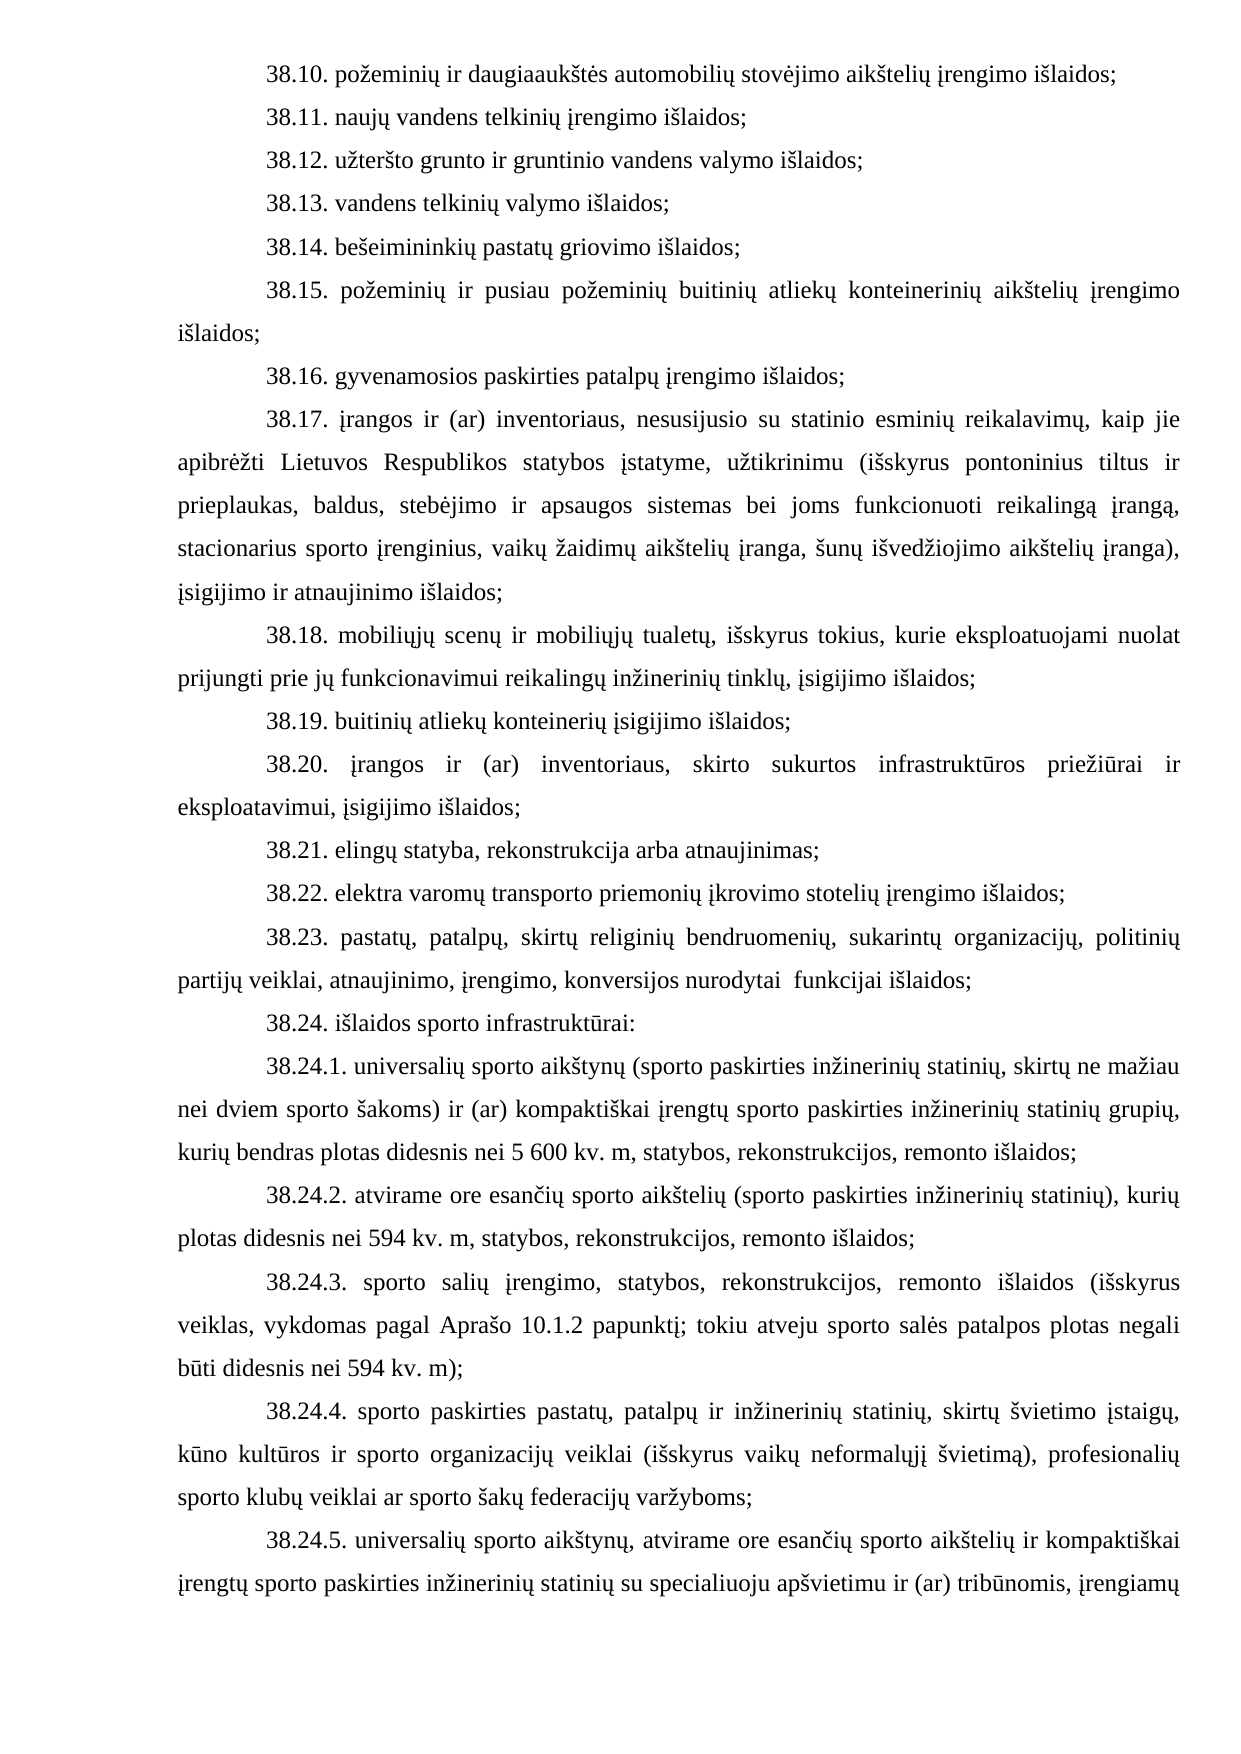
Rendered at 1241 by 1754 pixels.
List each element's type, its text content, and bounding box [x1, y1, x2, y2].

text 38.24.1. universalių sporto aikštynų (sporto paskirties inžinerinių statinių, skirtų ne mažiau nei dviem sporto šakoms) ir (ar) kompaktiškai įrengtų sporto paskirties inžinerinių statinių grupių, kurių bendras plotas didesnis nei 5 600 kv. m, statybos, rekonstrukcijos, remonto išlaidos; [177, 1051, 1181, 1166]
text 38.15. požeminių ir pusiau požeminių buitinių atliekų konteinerinių aikštelių įrengimo išlaidos; [177, 275, 1181, 347]
text 38.10. požeminių ir daugiaaukštės automobilių stovėjimo aikštelių įrengimo išlaidos; [177, 59, 1181, 88]
text 38.17. įrangos ir (ar) inventoriaus, nesusijusio su statinio esminių reikalavimų, kaip jie apibrėžti Lietuvos Respublikos statybos įstatyme, užtikrinimu (išskyrus pontoninius tiltus ir prieplaukas, baldus, stebėjimo ir apsaugos sistemas bei joms funkcionuoti reikalingą įrangą, stacionarius sporto įrenginius, vaikų žaidimų aikštelių įranga, šunų išvedžiojimo aikštelių įranga), įsigijimo ir atnaujinimo išlaidos; [177, 404, 1181, 605]
text 38.13. vandens telkinių valymo išlaidos; [177, 188, 1181, 217]
text 38.11. naujų vandens telkinių įrengimo išlaidos; [177, 102, 1181, 131]
text 38.16. gyvenamosios paskirties patalpų įrengimo išlaidos; [177, 361, 1181, 390]
text 38.24.4. sporto paskirties pastatų, patalpų ir inžinerinių statinių, skirtų švietimo įstaigų, kūno kultūros ir sporto organizacijų veiklai (išskyrus vaikų neformalųjį švietimą), profesionalių sporto klubų veiklai ar sporto šakų federacijų varžyboms; [177, 1396, 1181, 1511]
text 38.24.5. universalių sporto aikštynų, atvirame ore esančių sporto aikštelių ir kompaktiškai įrengtų sporto paskirties inžinerinių statinių su specialiuoju apšvietimu ir (ar) tribūnomis, įrengiamų [177, 1525, 1181, 1597]
text 38.22. elektra varomų transporto priemonių įkrovimo stotelių įrengimo išlaidos; [177, 878, 1181, 907]
text 38.18. mobiliųjų scenų ir mobiliųjų tualetų, išskyrus tokius, kurie eksploatuojami nuolat prijungti prie jų funkcionavimui reikalingų inžinerinių tinklų, įsigijimo išlaidos; [177, 620, 1181, 692]
text 38.21. elingų statyba, rekonstrukcija arba atnaujinimas; [177, 835, 1181, 864]
text 38.24.3. sporto salių įrengimo, statybos, rekonstrukcijos, remonto išlaidos (išskyrus veiklas, vykdomas pagal Aprašo 10.1.2 papunktį; tokiu atveju sporto salės patalpos plotas negali būti didesnis nei 594 kv. m); [177, 1267, 1181, 1382]
text 38.24.2. atvirame ore esančių sporto aikštelių (sporto paskirties inžinerinių statinių), kurių plotas didesnis nei 594 kv. m, statybos, rekonstrukcijos, remonto išlaidos; [177, 1180, 1181, 1252]
text 38.14. bešeimininkių pastatų griovimo išlaidos; [177, 232, 1181, 260]
text 38.24. išlaidos sporto infrastruktūrai: [177, 1008, 1181, 1037]
text 38.23. pastatų, patalpų, skirtų religinių bendruomenių, sukarintų organizacijų, politinių partijų veiklai, atnaujinimo, įrengimo, konversijos nurodytai funkcijai išlaidos; [177, 922, 1181, 993]
text 38.19. buitinių atliekų konteinerių įsigijimo išlaidos; [177, 706, 1181, 735]
text 38.20. įrangos ir (ar) inventoriaus, skirto sukurtos infrastruktūros priežiūrai ir eksploatavimui, įsigijimo išlaidos; [177, 749, 1181, 821]
text 38.12. užteršto grunto ir gruntinio vandens valymo išlaidos; [177, 145, 1181, 174]
